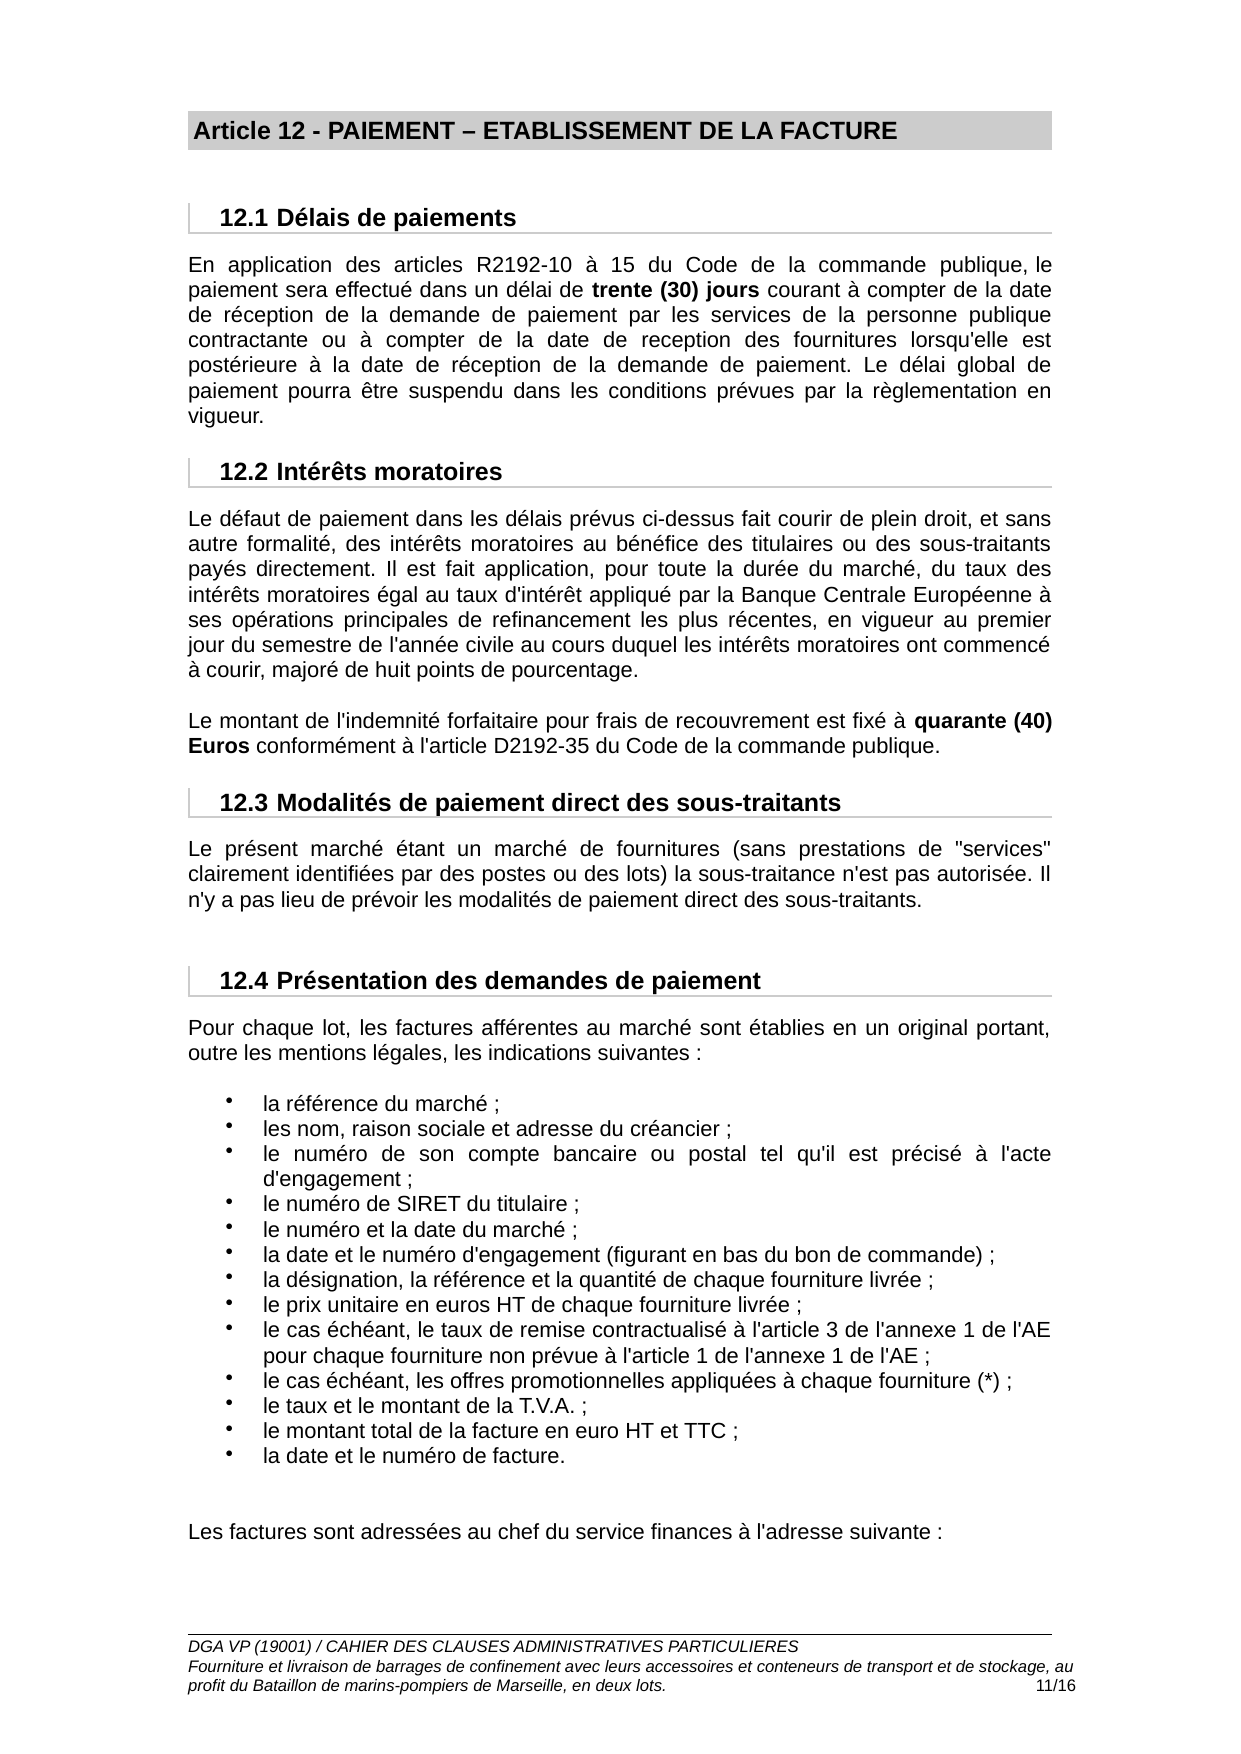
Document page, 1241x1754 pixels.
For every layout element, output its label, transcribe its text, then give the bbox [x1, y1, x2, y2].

list les nom, raison sociale et adresse du créancier ; [225, 1116, 1052, 1141]
text En application des articles R2192-10 à 15 du Code de la commande publique, le paiement sera effectué dans un délai de trente (30) jours courant à compter de la date de réception de la demande de paiement par les services de la personne publique contractante ou à compter de la date de reception des fournitures lorsqu'elle est postérieure à la date de réception de la demande de paiement. Le délai global de paiement pourra être suspendu dans les conditions prévues par la règlementation en vigueur. [188, 251, 1052, 428]
text Le défaut de paiement dans les délais prévus ci-dessus fait courir de plein droit, et sans autre formalité, des intérêts moratoires au bénéfice des titulaires ou des sous-traitants payés directement. Il est fait application, pour toute la durée du marché, du taux des intérêts moratoires égal au taux d'intérêt appliqué par la Banque Centrale Européenne à ses opérations principales de refinancement les plus récentes, en vigueur au premier jour du semestre de l'année civile au cours duquel les intérêts moratoires ont commencé à courir, majoré de huit points de pourcentage. [188, 506, 1052, 682]
text Les factures sont adressées au chef du service finances à l'adresse suivante : [188, 1519, 1052, 1544]
list la référence du marché ; [225, 1091, 1052, 1116]
list le prix unitaire en euros HT de chaque fourniture livrée ; [225, 1292, 1052, 1317]
list le cas échéant, les offres promotionnelles appliquées à chaque fourniture (*) ; [225, 1368, 1052, 1393]
subtitle Intérêts moratoires [188, 457, 1052, 486]
list le cas échéant, le taux de remise contractualisé à l'article 3 de l'annexe 1 de l'AE pour chaque fourniture non prévue à l'article 1 de l'annexe 1 de l'AE ; [225, 1317, 1052, 1368]
text Le montant de l'indemnité forfaitaire pour frais de recouvrement est fixé à quarante (40) Euros conformément à l'article D2192-35 du Code de la commande publique. [188, 708, 1052, 758]
list le numéro et la date du marché ; [225, 1217, 1052, 1242]
subtitle Présentation des demandes de paiement [190, 966, 1052, 995]
list la désignation, la référence et la quantité de chaque fourniture livrée ; [225, 1267, 1052, 1292]
list la date et le numéro de facture. [225, 1443, 1052, 1469]
list le montant total de la facture en euro HT et TTC ; [225, 1418, 1052, 1443]
subtitle Délais de paiements [190, 203, 1052, 232]
text Pour chaque lot, les factures afférentes au marché sont établies en un original portant, outre les mentions légales, les indications suivantes : [188, 1015, 1052, 1065]
list le numéro de SIRET du titulaire ; [225, 1191, 1052, 1217]
subtitle Modalités de paiement direct des sous-traitants [188, 787, 1052, 816]
subtitle PAIEMENT – ETABLISSEMENT DE LA FACTURE [190, 113, 1050, 148]
list la date et le numéro d'engagement (figurant en bas du bon de commande) ; [225, 1242, 1052, 1267]
text Le présent marché étant un marché de fournitures (sans prestations de "services" clairement identifiées par des postes ou des lots) la sous-traitance n'est pas autorisée. Il n'y a pas lieu de prévoir les modalités de paiement direct des sous-traitants. [188, 836, 1052, 912]
list le taux et le montant de la T.V.A. ; [225, 1393, 1052, 1418]
list le numéro de son compte bancaire ou postal tel qu'il est précisé à l'acte d'engagement ; [225, 1141, 1052, 1191]
